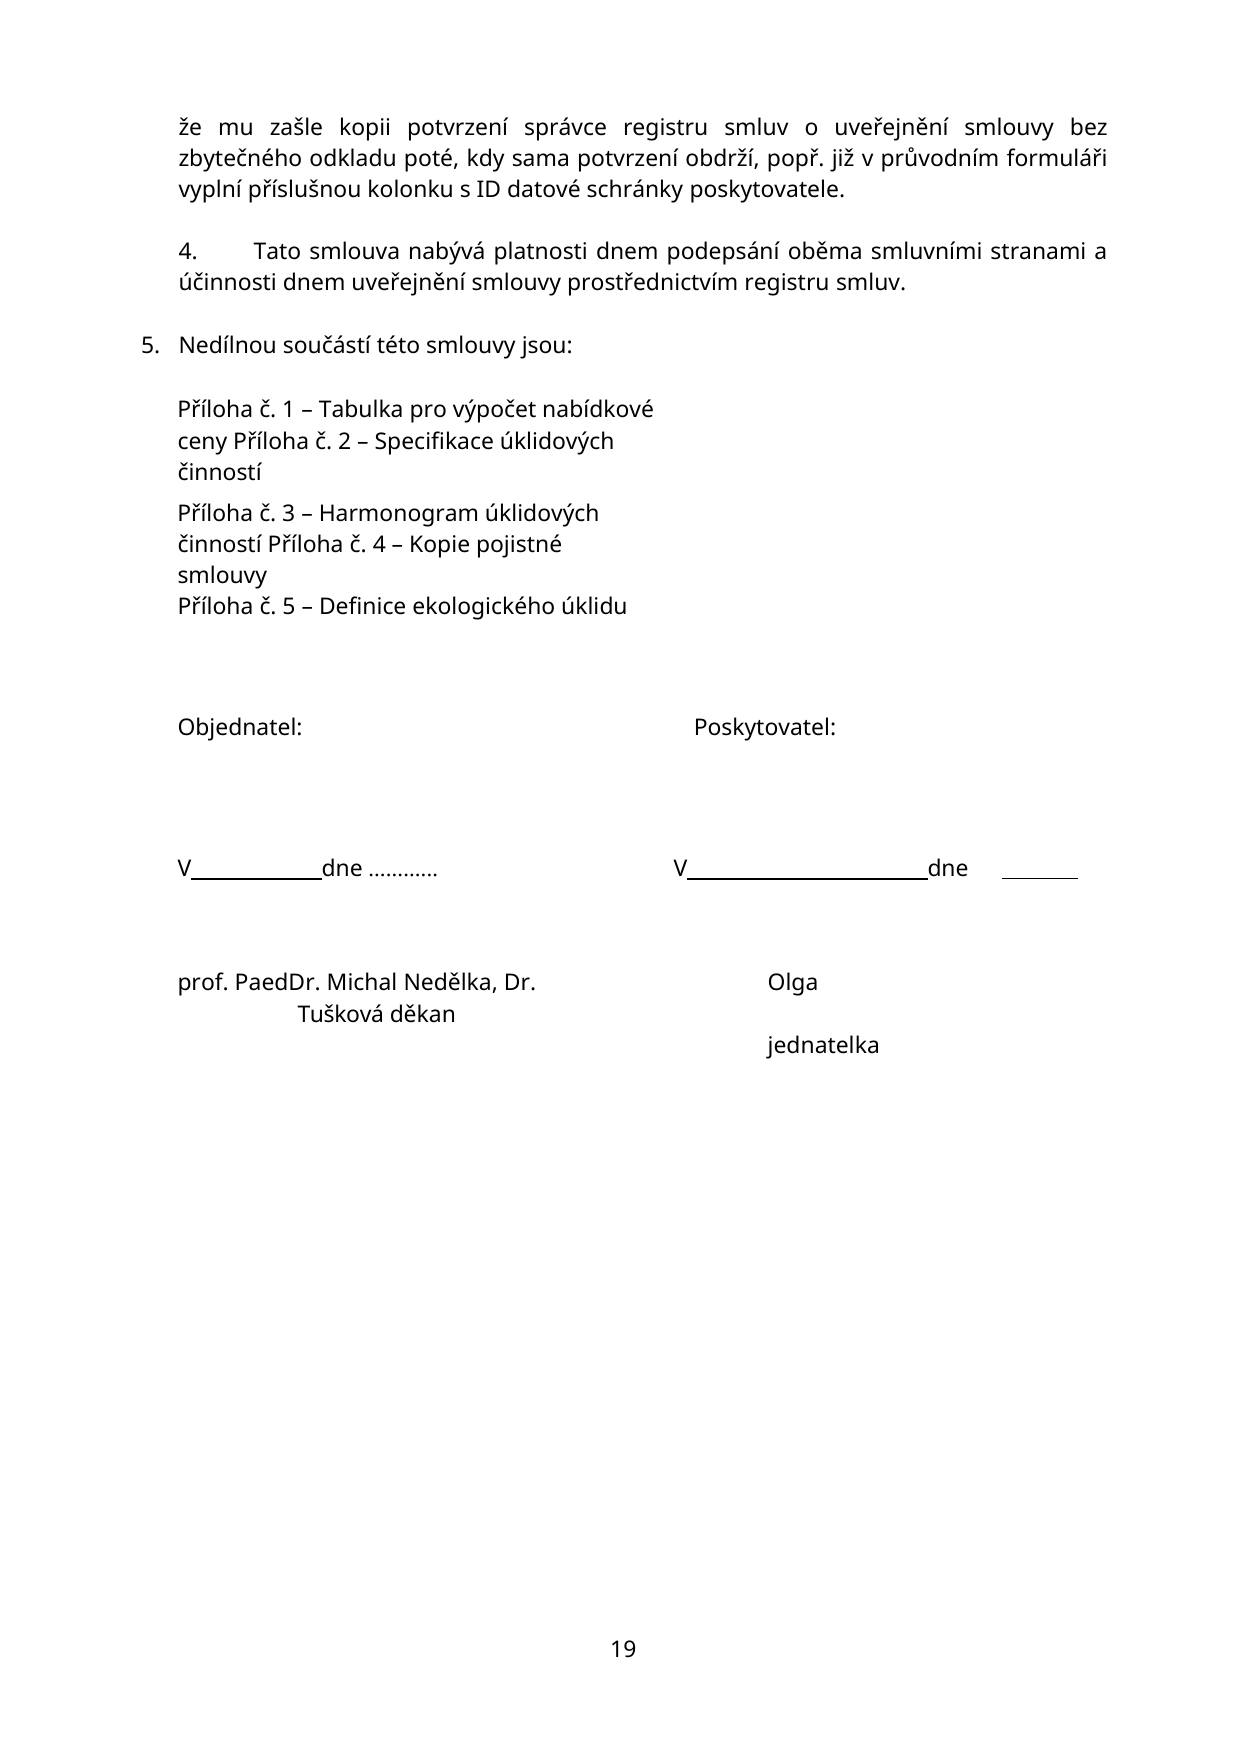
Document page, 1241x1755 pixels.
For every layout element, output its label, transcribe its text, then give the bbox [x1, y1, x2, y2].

text Příloha č. 1 – Tabulka pro výpočet nabídkové ceny Příloha č. 2 – Specifikace úklidových činností [177, 393, 662, 487]
text prof. PaedDr. Michal Nedělka, Dr. Olga Tušková děkan jednatelka [177, 966, 897, 1060]
list že mu zašle kopii potvrzení správce registru smluv o uveřejnění smlouvy bez zbytečného odkladu poté, kdy sama potvrzení obdrží, popř. již v průvodním formuláři vyplní příslušnou kolonku s ID datové schránky poskytovatele. [178, 110, 1108, 204]
text Příloha č. 5 – Definice ekologického úklidu [177, 590, 1151, 622]
list Tato smlouva nabývá platnosti dnem podepsání oběma smluvními stranami a účinnosti dnem uveřejnění smlouvy prostřednictvím registru smluv. [178, 235, 1108, 297]
text Příloha č. 3 – Harmonogram úklidových činností Příloha č. 4 – Kopie pojistné smlouvy [177, 497, 640, 590]
text V dne V dne [177, 851, 1151, 883]
text Objednatel: Poskytovatel: [177, 711, 1151, 742]
list Nedílnou součástí této smlouvy jsou: [141, 329, 1151, 360]
